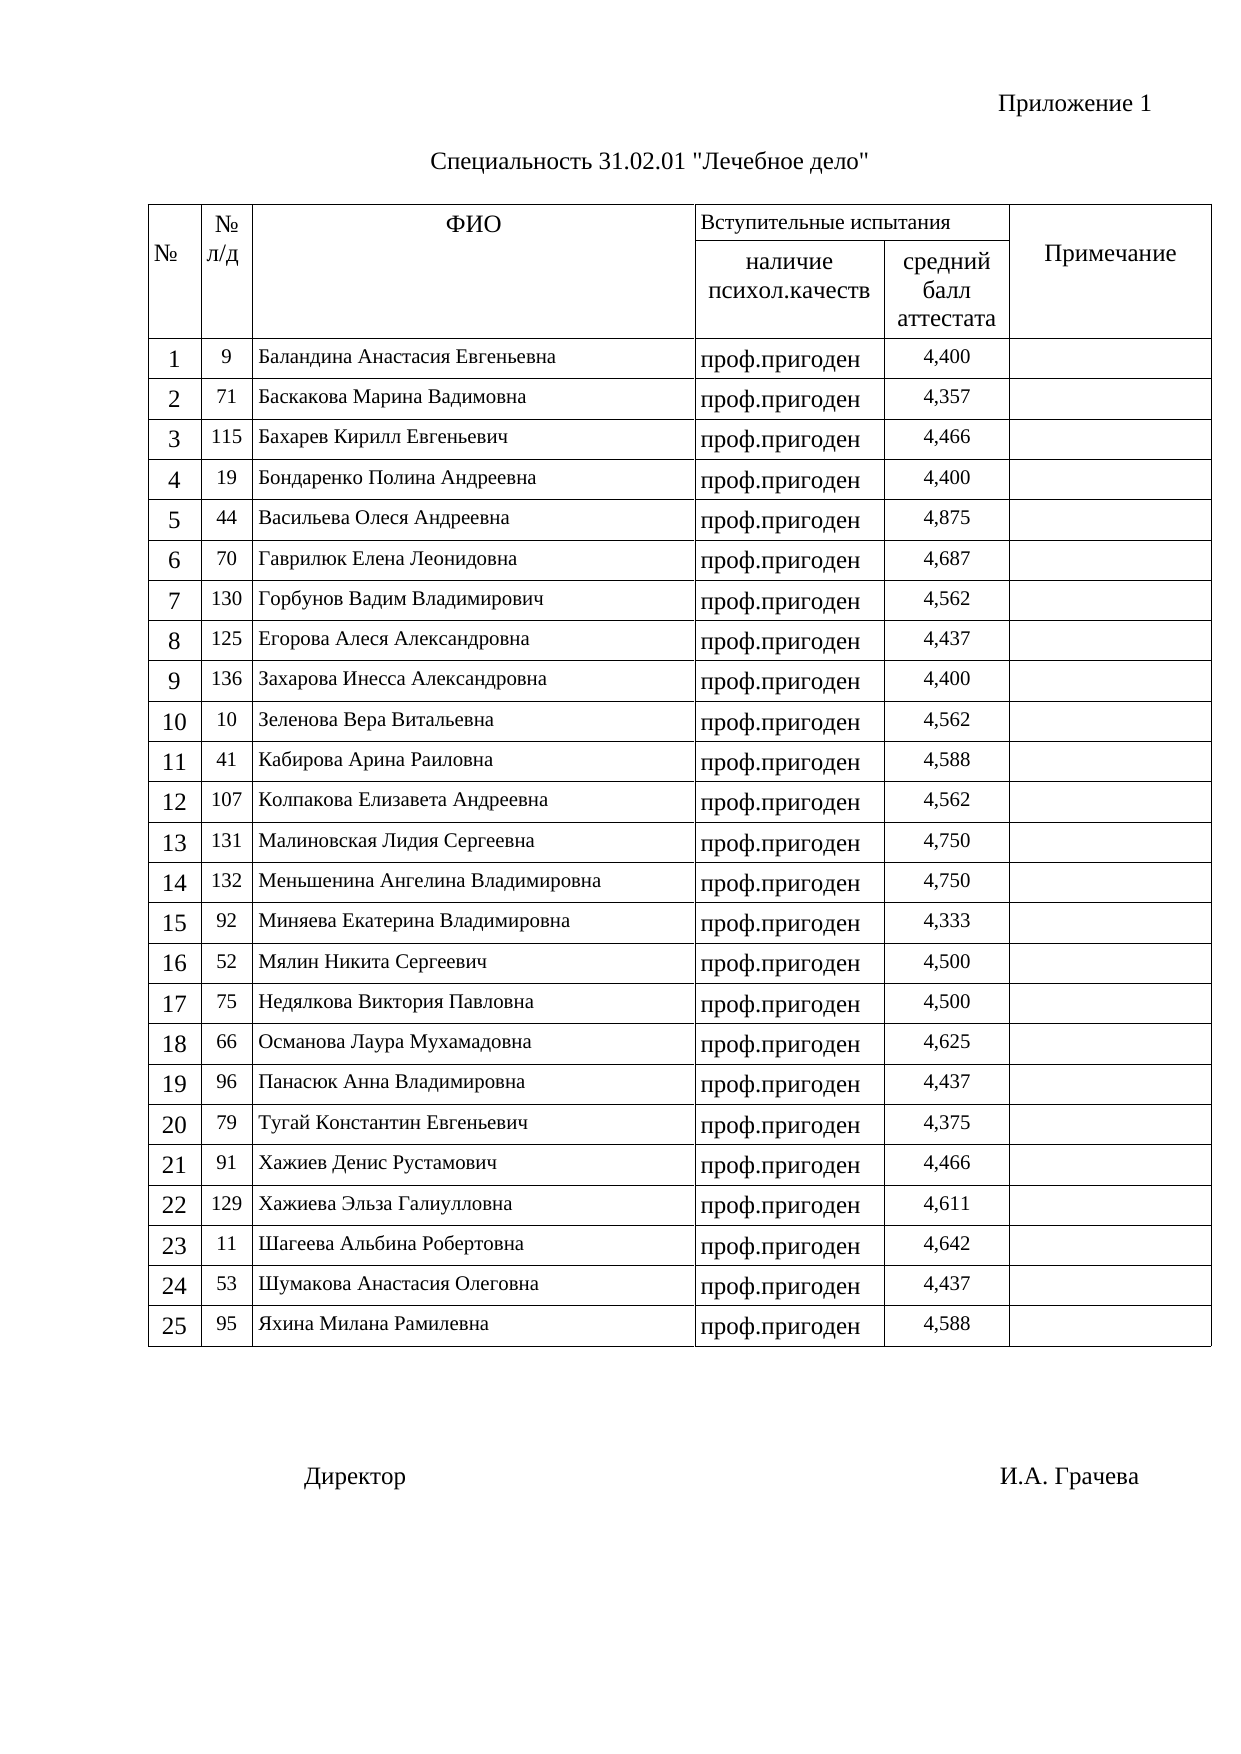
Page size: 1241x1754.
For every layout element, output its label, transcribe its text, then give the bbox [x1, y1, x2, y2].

table_cell Хажиева Эльза Галиулловна [253, 1186, 694, 1225]
table_cell [1010, 984, 1211, 1023]
table_cell Зеленова Вера Витальевна [253, 702, 694, 741]
table_cell 52 [202, 944, 252, 983]
table_cell 19 [149, 1065, 201, 1104]
table_cell 44 [202, 500, 252, 540]
table_cell 4,750 [885, 823, 1009, 862]
table_cell 96 [202, 1065, 252, 1104]
table_cell 125 [202, 621, 252, 660]
text Приложение 1 [148, 88, 1152, 117]
table_cell Гаврилюк Елена Леонидовна [253, 541, 694, 580]
table_cell 15 [149, 903, 201, 943]
table_cell проф.пригоден [696, 661, 884, 701]
table_cell проф.пригоден [696, 903, 884, 943]
table_cell проф.пригоден [696, 1306, 884, 1346]
table_cell Малиновская Лидия Сергеевна [253, 823, 694, 862]
table_cell проф.пригоден [696, 742, 884, 781]
table_cell Горбунов Вадим Владимирович [253, 581, 694, 620]
table_cell Яхина Милана Рамилевна [253, 1306, 694, 1346]
table_cell 71 [202, 379, 252, 419]
table_cell Шумакова Анастасия Олеговна [253, 1266, 694, 1305]
table_cell Османова Лаура Мухамадовна [253, 1024, 694, 1064]
table_cell [1010, 1024, 1211, 1064]
table_cell 9 [202, 339, 252, 378]
table_cell [1010, 621, 1211, 660]
table_cell [1010, 782, 1211, 822]
table_cell Захарова Инесса Александровна [253, 661, 694, 701]
table_cell 4,437 [885, 1266, 1009, 1305]
table_cell [1010, 863, 1211, 902]
table_cell 25 [149, 1306, 201, 1346]
table_cell 7 [149, 581, 201, 620]
table_cell 4,642 [885, 1226, 1009, 1265]
table_cell проф.пригоден [696, 1186, 884, 1225]
table_cell проф.пригоден [696, 1266, 884, 1305]
table_cell Кабирова Арина Раиловна [253, 742, 694, 781]
table_cell [1010, 1266, 1211, 1305]
table_cell проф.пригоден [696, 379, 884, 419]
table_cell проф.пригоден [696, 420, 884, 459]
table_cell проф.пригоден [696, 823, 884, 862]
table_cell 4,466 [885, 1145, 1009, 1185]
table_cell 115 [202, 420, 252, 459]
table_cell проф.пригоден [696, 1226, 884, 1265]
table_cell проф.пригоден [696, 1024, 884, 1064]
table_cell 21 [149, 1145, 201, 1185]
table_cell 130 [202, 581, 252, 620]
table_cell 136 [202, 661, 252, 701]
table_cell 4,400 [885, 661, 1009, 701]
table_cell Шагеева Альбина Робертовна [253, 1226, 694, 1265]
table_cell 22 [149, 1186, 201, 1225]
table_cell 75 [202, 984, 252, 1023]
table_cell 4,562 [885, 581, 1009, 620]
table_cell Баскакова Марина Вадимовна [253, 379, 694, 419]
table_cell 16 [149, 944, 201, 983]
table_cell 79 [202, 1105, 252, 1144]
table_cell 3 [149, 420, 201, 459]
table_cell 4,588 [885, 1306, 1009, 1346]
table_cell 4,400 [885, 460, 1009, 499]
table_cell [1010, 1065, 1211, 1104]
table_cell [1010, 1186, 1211, 1225]
table_cell 4,625 [885, 1024, 1009, 1064]
table_cell проф.пригоден [696, 500, 884, 540]
table_cell [1010, 903, 1211, 943]
table_cell 4,375 [885, 1105, 1009, 1144]
table_cell Бондаренко Полина Андреевна [253, 460, 694, 499]
table_cell 20 [149, 1105, 201, 1144]
table_cell [1010, 1145, 1211, 1185]
table_cell 92 [202, 903, 252, 943]
table_cell [1010, 661, 1211, 701]
table_cell проф.пригоден [696, 1105, 884, 1144]
table_cell 19 [202, 460, 252, 499]
table_cell 4,562 [885, 702, 1009, 741]
table_cell Миняева Екатерина Владимировна [253, 903, 694, 943]
table_cell проф.пригоден [696, 863, 884, 902]
table_cell 18 [149, 1024, 201, 1064]
table_cell 17 [149, 984, 201, 1023]
table_cell проф.пригоден [696, 541, 884, 580]
table_cell Мялин Никита Сергеевич [253, 944, 694, 983]
text Директор И.А. Грачева [148, 1461, 1152, 1490]
table_cell 132 [202, 863, 252, 902]
table_cell 12 [149, 782, 201, 822]
table_cell Панасюк Анна Владимировна [253, 1065, 694, 1104]
table_cell проф.пригоден [696, 460, 884, 499]
table_cell [1010, 702, 1211, 741]
table_cell Васильева Олеся Андреевна [253, 500, 694, 540]
table_cell [1010, 581, 1211, 620]
table_cell [1010, 420, 1211, 459]
table_cell 70 [202, 541, 252, 580]
table_cell проф.пригоден [696, 984, 884, 1023]
table_cell 4,687 [885, 541, 1009, 580]
table_cell 4,400 [885, 339, 1009, 378]
table_cell 131 [202, 823, 252, 862]
table_cell [1010, 541, 1211, 580]
table_cell 4,466 [885, 420, 1009, 459]
table_cell 53 [202, 1266, 252, 1305]
table_cell проф.пригоден [696, 702, 884, 741]
table_cell [1010, 460, 1211, 499]
table_cell проф.пригоден [696, 621, 884, 660]
table_cell 10 [149, 702, 201, 741]
table_cell 4 [149, 460, 201, 499]
table_cell Колпакова Елизавета Андреевна [253, 782, 694, 822]
table_header № л/д [202, 205, 252, 338]
table_header ФИО [253, 205, 694, 338]
table_cell Хажиев Денис Рустамович [253, 1145, 694, 1185]
table_cell 91 [202, 1145, 252, 1185]
table_cell 4,333 [885, 903, 1009, 943]
table_cell проф.пригоден [696, 1145, 884, 1185]
table_cell 5 [149, 500, 201, 540]
table_cell 4,588 [885, 742, 1009, 781]
table_header № [149, 205, 201, 338]
table_cell 66 [202, 1024, 252, 1064]
table_cell Баландина Анастасия Евгеньевна [253, 339, 694, 378]
table_cell проф.пригоден [696, 581, 884, 620]
table_cell 23 [149, 1226, 201, 1265]
table_cell 1 [149, 339, 201, 378]
table_cell [1010, 823, 1211, 862]
table_cell 4,357 [885, 379, 1009, 419]
table_cell 4,611 [885, 1186, 1009, 1225]
table_cell средний балл аттестата [885, 241, 1009, 338]
table_header Примечание [1010, 205, 1211, 338]
table_cell Егорова Алеся Александровна [253, 621, 694, 660]
text Специальность 31.02.01 "Лечебное дело" [148, 146, 1152, 175]
table_cell [1010, 379, 1211, 419]
table_cell 10 [202, 702, 252, 741]
table_cell [1010, 1306, 1211, 1346]
table_cell 8 [149, 621, 201, 660]
table_cell 4,437 [885, 621, 1009, 660]
table_cell [1010, 742, 1211, 781]
table_cell 24 [149, 1266, 201, 1305]
table_cell 129 [202, 1186, 252, 1225]
table_cell 4,750 [885, 863, 1009, 902]
table_cell 2 [149, 379, 201, 419]
table_cell проф.пригоден [696, 339, 884, 378]
table_cell 4,875 [885, 500, 1009, 540]
table_cell Недялкова Виктория Павловна [253, 984, 694, 1023]
table_cell проф.пригоден [696, 1065, 884, 1104]
table_cell [1010, 500, 1211, 540]
table_cell 95 [202, 1306, 252, 1346]
table_cell 6 [149, 541, 201, 580]
table_cell Меньшенина Ангелина Владимировна [253, 863, 694, 902]
table_cell 107 [202, 782, 252, 822]
table_cell 4,437 [885, 1065, 1009, 1104]
table_cell [1010, 1105, 1211, 1144]
table_cell [1010, 944, 1211, 983]
table_cell [1010, 339, 1211, 378]
table_cell [1010, 1226, 1211, 1265]
table_cell 4,562 [885, 782, 1009, 822]
table_cell 4,500 [885, 984, 1009, 1023]
table_header Вступительные испытания [696, 205, 1009, 240]
table_cell 11 [202, 1226, 252, 1265]
table_cell наличие психол.качеств [696, 241, 884, 338]
table_cell 13 [149, 823, 201, 862]
table_cell 4,500 [885, 944, 1009, 983]
table_cell 41 [202, 742, 252, 781]
table_cell 11 [149, 742, 201, 781]
table_cell 9 [149, 661, 201, 701]
table_cell Бахарев Кирилл Евгеньевич [253, 420, 694, 459]
table_cell Тугай Константин Евгеньевич [253, 1105, 694, 1144]
table_cell проф.пригоден [696, 782, 884, 822]
table_cell проф.пригоден [696, 944, 884, 983]
table_cell 14 [149, 863, 201, 902]
